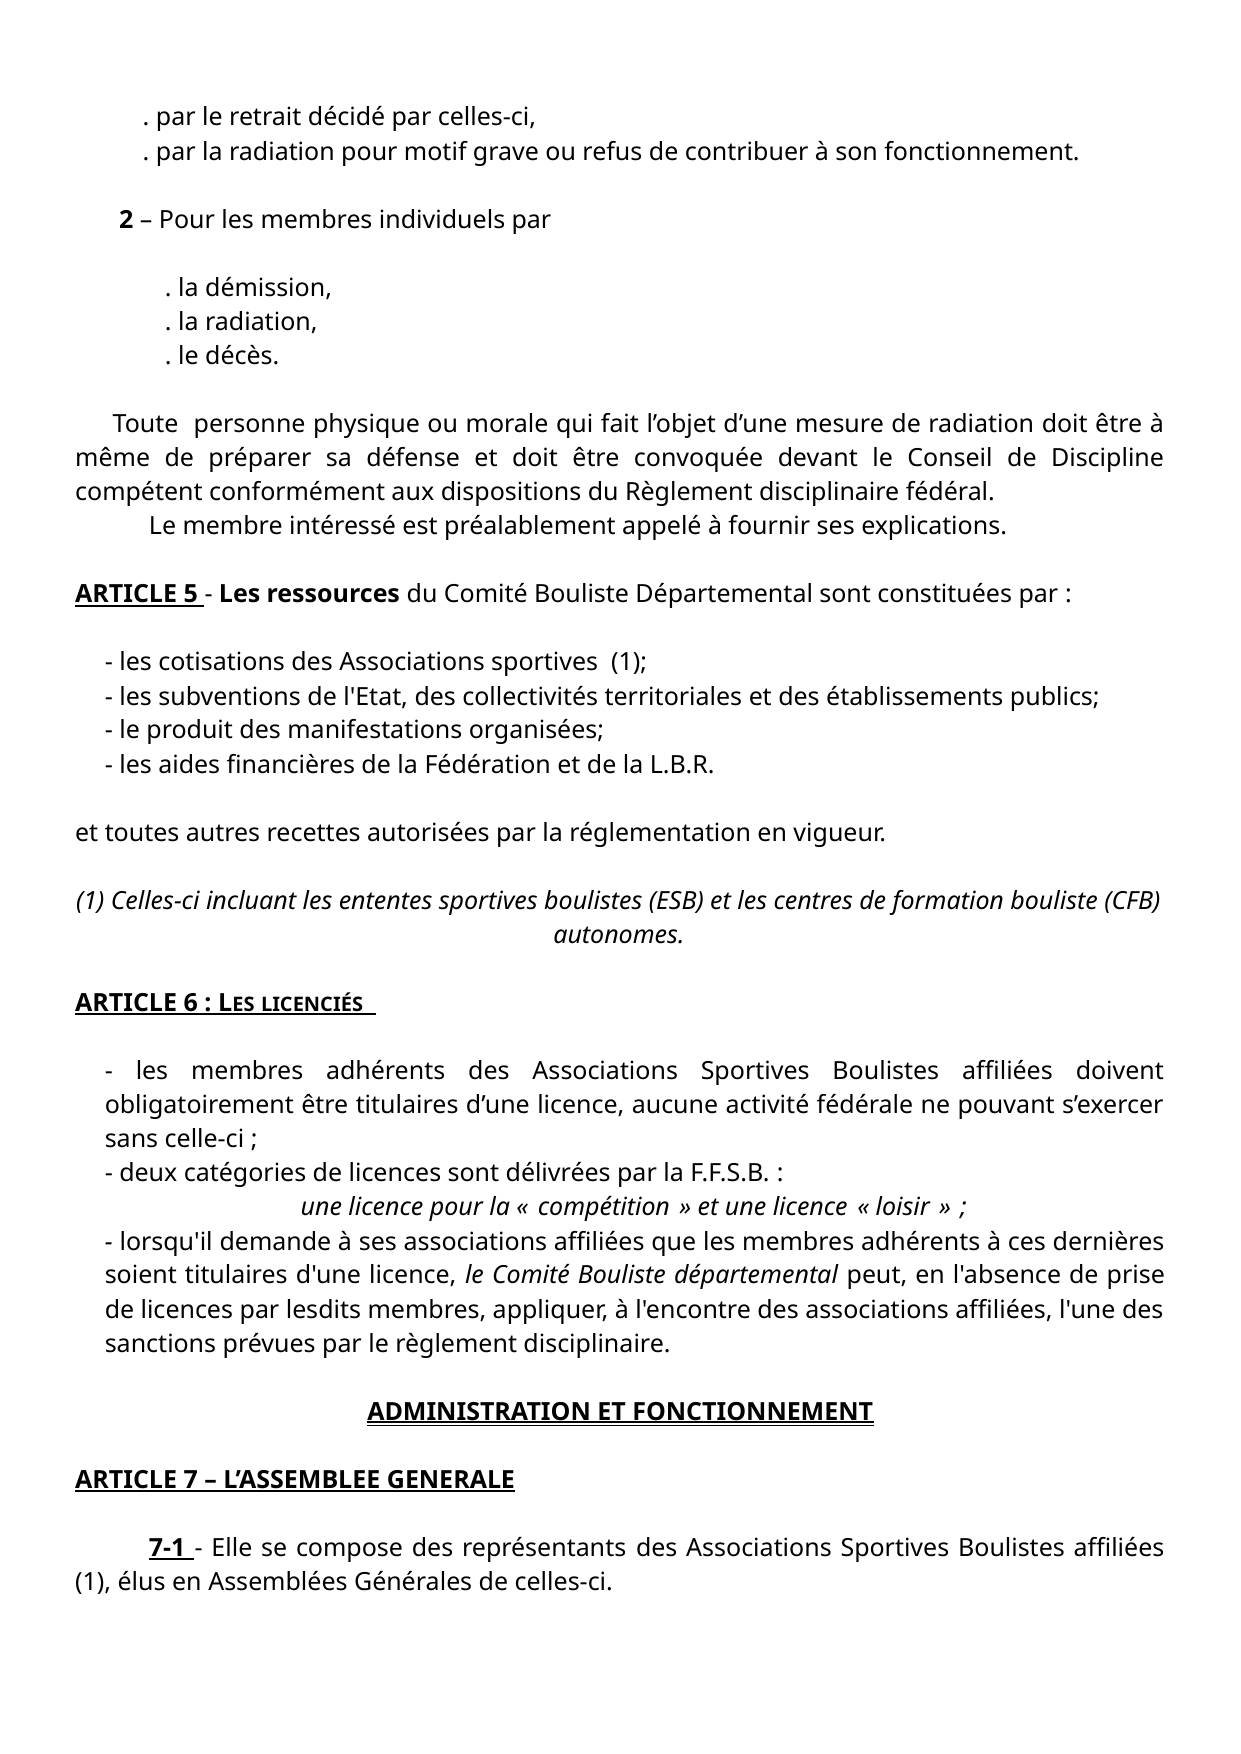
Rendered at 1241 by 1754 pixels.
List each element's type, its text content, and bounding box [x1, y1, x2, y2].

text . par la radiation pour motif grave ou refus de contribuer à son fonctionnement. [112, 133, 1165, 167]
text . le décès. [112, 337, 1165, 372]
text - lorsqu'il demande à ses associations affiliées que les membres adhérents à ces dernières soient titulaires d'une licence, le Comité Bouliste départemental peut, en l'absence de prise de licences par lesdits membres, appliquer, à l'encontre des associations affiliées, l'une des sanctions prévues par le règlement disciplinaire. [104, 1223, 1165, 1359]
text - deux catégories de licences sont délivrées par la F.F.S.B. : [104, 1155, 1165, 1189]
text Le membre intéressé est préalablement appelé à fournir ses explications. [75, 508, 1165, 542]
subtitle ARTICLE 6 : Les licenciés [75, 985, 1165, 1019]
text - les membres adhérents des Associations Sportives Boulistes affiliées doivent obligatoirement être titulaires d’une licence, aucune activité fédérale ne pouvant s’exercer sans celle-ci ; [104, 1053, 1165, 1155]
text (1) Celles-ci incluant les ententes sportives boulistes (ESB) et les centres de formation bouliste (CFB) autonomes. [75, 882, 1165, 951]
text Toute personne physique ou morale qui fait l’objet d’une mesure de radiation doit être à même de préparer sa défense et doit être convoquée devant le Conseil de Discipline compétent conformément aux dispositions du Règlement disciplinaire fédéral. [75, 406, 1165, 508]
text et toutes autres recettes autorisées par la réglementation en vigueur. [75, 814, 1165, 848]
text ARTICLE 7 – L’ASSEMBLEE GENERALE [75, 1462, 1165, 1496]
text . par le retrait décidé par celles-ci, [112, 99, 1165, 133]
text 2 – Pour les membres individuels par [112, 201, 1165, 235]
text ‑ les subventions de l'Etat, des collectivités territoriales et des établissements publics; [104, 678, 1165, 712]
text une licence pour la « compétition » et une licence « loisir » ; [104, 1189, 1165, 1223]
text 7-1 - Elle se compose des représentants des Associations Sportives Boulistes affiliées (1), élus en Assemblées Générales de celles-ci. [75, 1530, 1165, 1598]
text ADMINISTRATION ET FONCTIONNEMENT [75, 1393, 1165, 1427]
text ‑ les cotisations des Associations sportives (1); [104, 644, 1165, 678]
text ‑ les aides financières de la Fédération et de la L.B.R. [104, 746, 1165, 780]
text ‑ le produit des manifestations organisées; [104, 712, 1165, 746]
text . la radiation, [112, 303, 1165, 337]
text . la démission, [112, 269, 1165, 303]
text ARTICLE 5 ‑ Les ressources du Comité Bouliste Départemental sont constituées par : [75, 576, 1165, 610]
